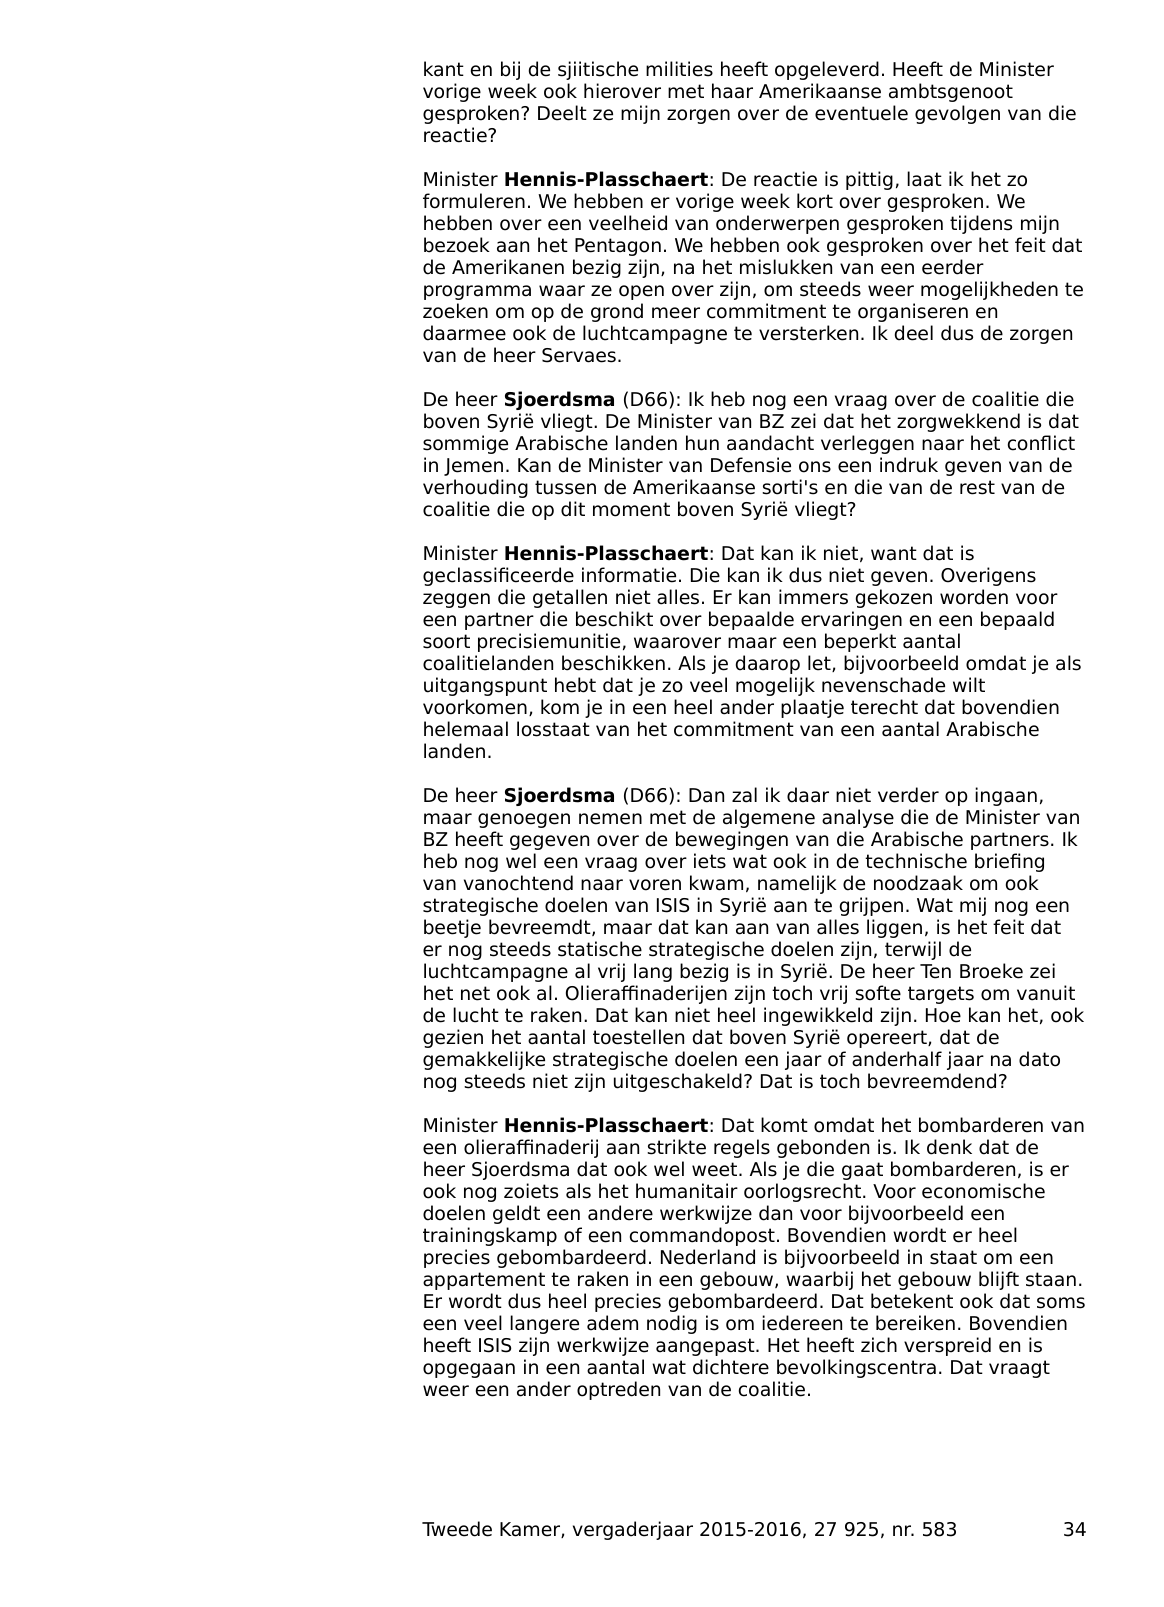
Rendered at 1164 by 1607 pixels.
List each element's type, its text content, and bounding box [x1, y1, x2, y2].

text Minister Hennis-Plasschaert: Dat kan ik niet, want dat is geclassificeerde informatie. Die kan ik dus niet geven. Overigens zeggen die getallen niet alles. Er kan immers gekozen worden voor een partner die beschikt over bepaalde ervaringen en een bepaald soort precisiemunitie, waarover maar een beperkt aantal coalitielanden beschikken. Als je daarop let, bijvoorbeeld omdat je als uitgangspunt hebt dat je zo veel mogelijk nevenschade wilt voorkomen, kom je in een heel ander plaatje terecht dat bovendien helemaal losstaat van het commitment van een aantal Arabische landen. [422, 543, 1087, 763]
text kant en bij de sjiitische milities heeft opgeleverd. Heeft de Minister vorige week ook hierover met haar Amerikaanse ambtsgenoot gesproken? Deelt ze mijn zorgen over de eventuele gevolgen van die reactie? [422, 59, 1087, 147]
text Minister Hennis-Plasschaert: De reactie is pittig, laat ik het zo formuleren. We hebben er vorige week kort over gesproken. We hebben over een veelheid van onderwerpen gesproken tijdens mijn bezoek aan het Pentagon. We hebben ook gesproken over het feit dat de Amerikanen bezig zijn, na het mislukken van een eerder programma waar ze open over zijn, om steeds weer mogelijkheden te zoeken om op de grond meer commitment te organiseren en daarmee ook de luchtcampagne te versterken. Ik deel dus de zorgen van de heer Servaes. [422, 169, 1087, 367]
text Minister Hennis-Plasschaert: Dat komt omdat het bombarderen van een olieraffinaderij aan strikte regels gebonden is. Ik denk dat de heer Sjoerdsma dat ook wel weet. Als je die gaat bombarderen, is er ook nog zoiets als het humanitair oorlogsrecht. Voor economische doelen geldt een andere werkwijze dan voor bijvoorbeeld een trainingskamp of een commandopost. Bovendien wordt er heel precies gebombardeerd. Nederland is bijvoorbeeld in staat om een appartement te raken in een gebouw, waarbij het gebouw blijft staan. Er wordt dus heel precies gebombardeerd. Dat betekent ook dat soms een veel langere adem nodig is om iedereen te bereiken. Bovendien heeft ISIS zijn werkwijze aangepast. Het heeft zich verspreid en is opgegaan in een aantal wat dichtere bevolkingscentra. Dat vraagt weer een ander optreden van de coalitie. [422, 1115, 1087, 1401]
text De heer Sjoerdsma (D66): Ik heb nog een vraag over de coalitie die boven Syrië vliegt. De Minister van BZ zei dat het zorgwekkend is dat sommige Arabische landen hun aandacht verleggen naar het conflict in Jemen. Kan de Minister van Defensie ons een indruk geven van de verhouding tussen de Amerikaanse sorti's en die van de rest van de coalitie die op dit moment boven Syrië vliegt? [422, 389, 1087, 521]
text De heer Sjoerdsma (D66): Dan zal ik daar niet verder op ingaan, maar genoegen nemen met de algemene analyse die de Minister van BZ heeft gegeven over de bewegingen van die Arabische partners. Ik heb nog wel een vraag over iets wat ook in de technische briefing van vanochtend naar voren kwam, namelijk de noodzaak om ook strategische doelen van ISIS in Syrië aan te grijpen. Wat mij nog een beetje bevreemdt, maar dat kan aan van alles liggen, is het feit dat er nog steeds statische strategische doelen zijn, terwijl de luchtcampagne al vrij lang bezig is in Syrië. De heer Ten Broeke zei het net ook al. Olieraffinaderijen zijn toch vrij softe targets om vanuit de lucht te raken. Dat kan niet heel ingewikkeld zijn. Hoe kan het, ook gezien het aantal toestellen dat boven Syrië opereert, dat de gemakkelijke strategische doelen een jaar of anderhalf jaar na dato nog steeds niet zijn uitgeschakeld? Dat is toch bevreemdend? [422, 785, 1087, 1093]
